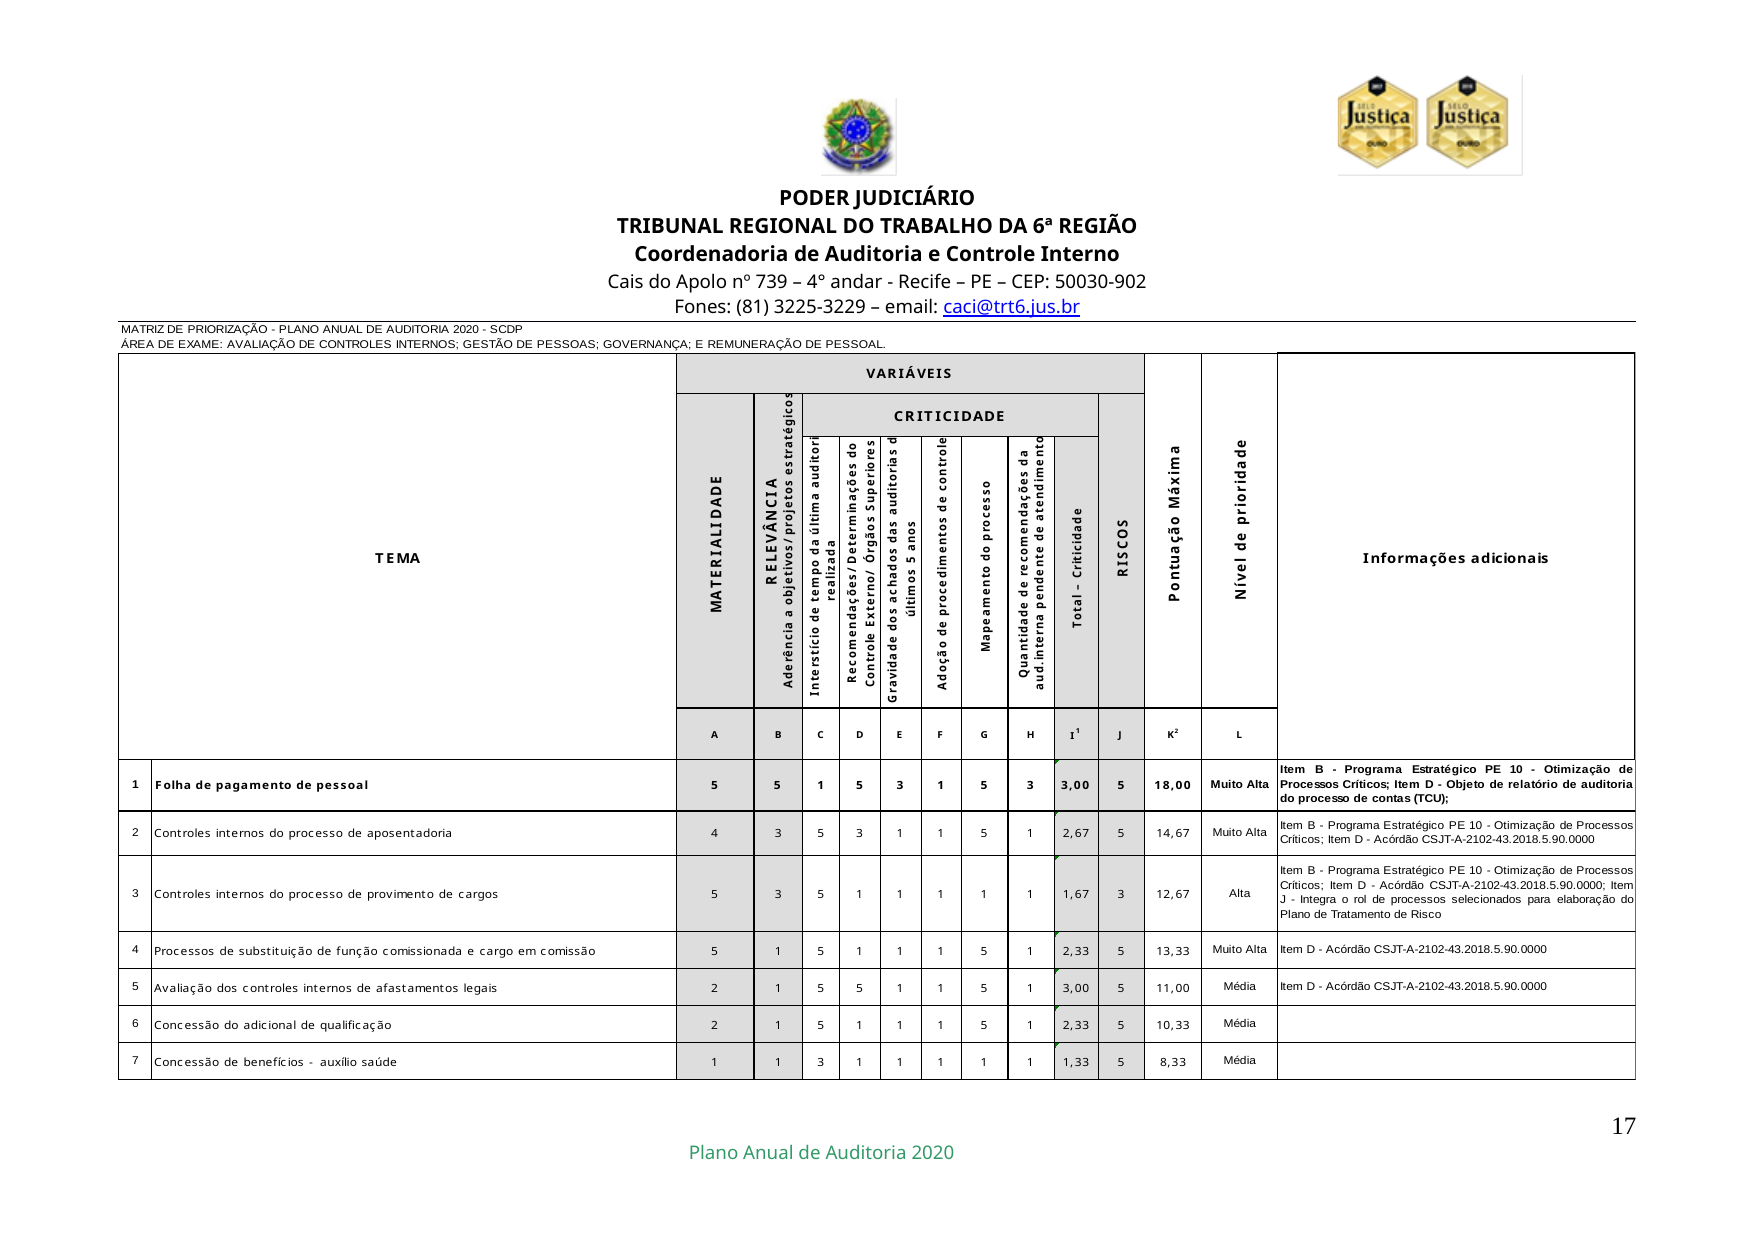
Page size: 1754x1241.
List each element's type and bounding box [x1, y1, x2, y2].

picture [1337, 75, 1524, 177]
picture [821, 98, 898, 177]
